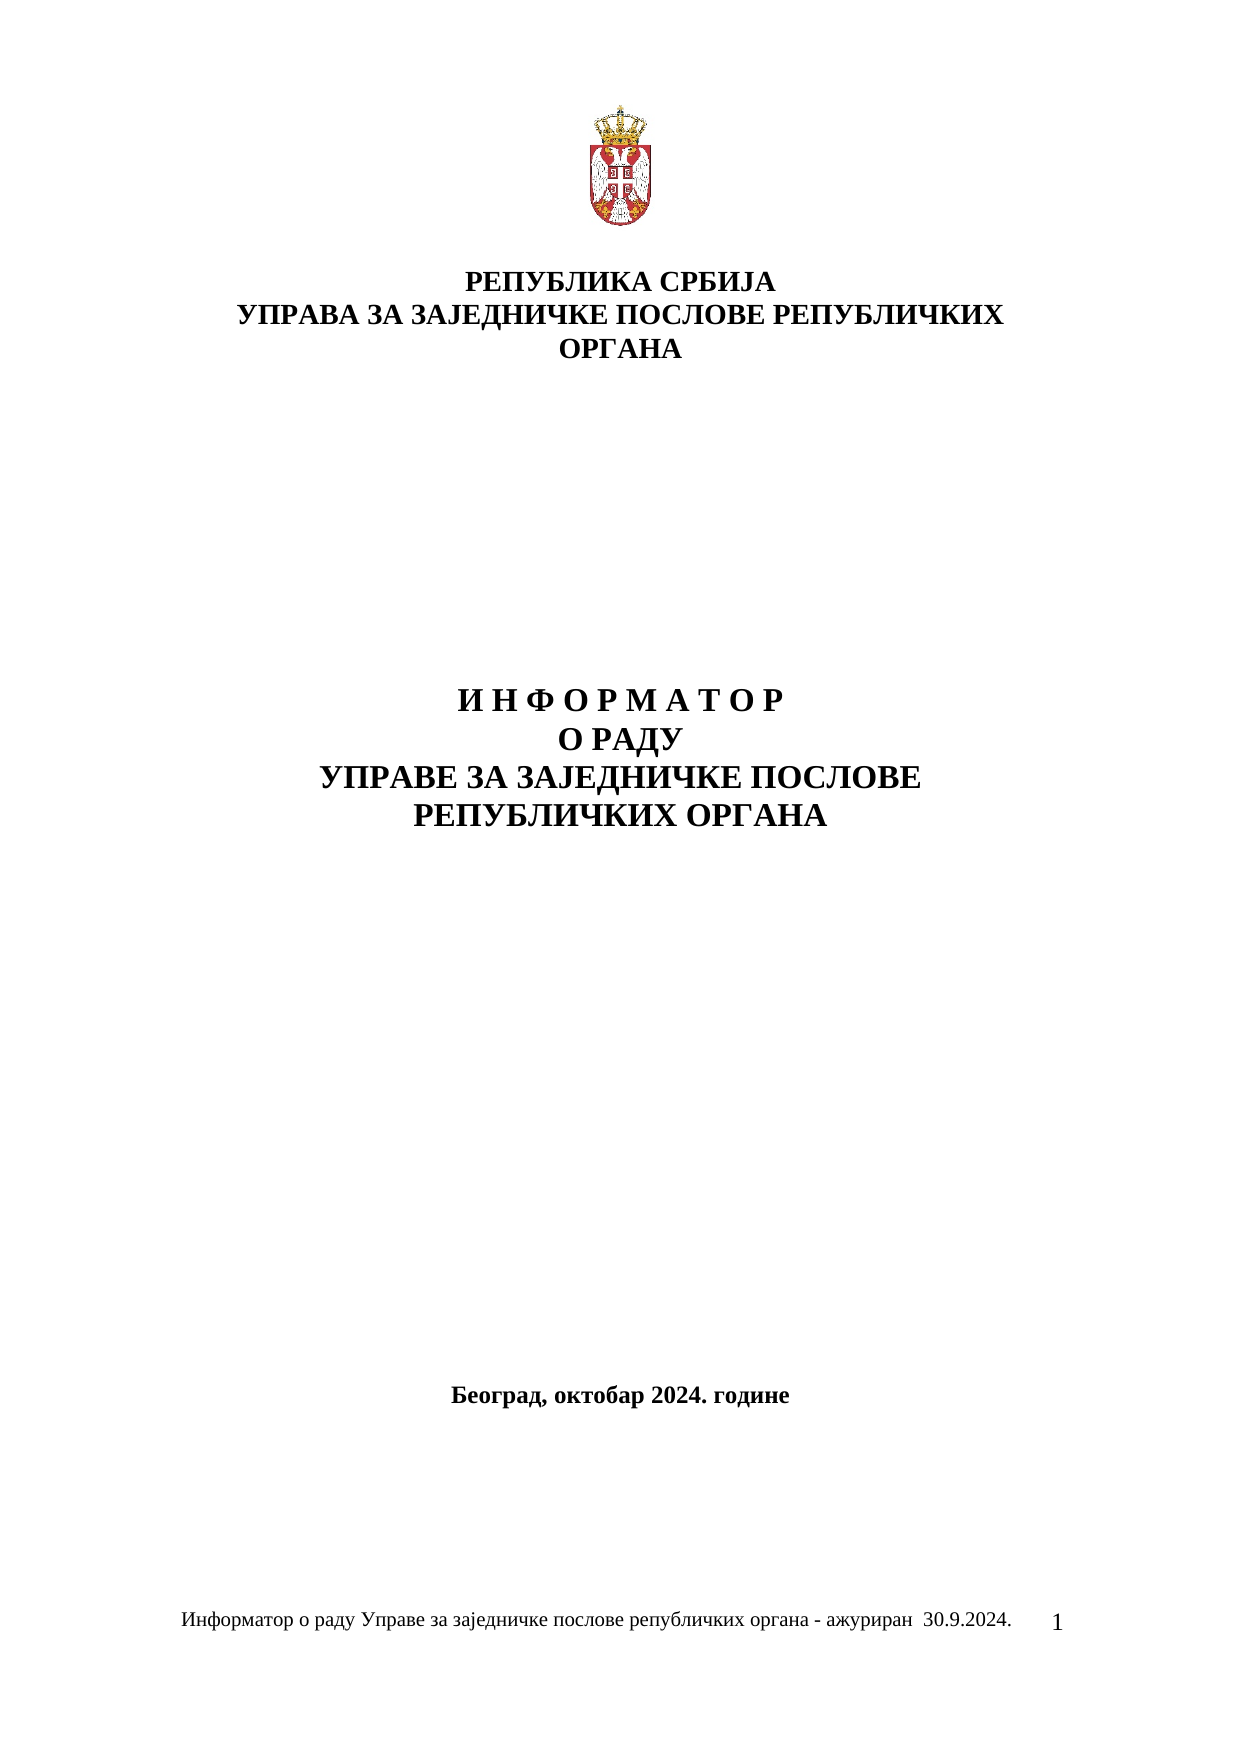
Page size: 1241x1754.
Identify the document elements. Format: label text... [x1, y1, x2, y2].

text О РАДУ [177, 719, 1063, 757]
text УПРАВЕ ЗА ЗАЈЕДНИЧКЕ ПОСЛОВЕ [177, 757, 1063, 796]
text И Н Ф О Р М А Т О Р [177, 681, 1063, 719]
text УПРАВА ЗА ЗАЈЕДНИЧКЕ ПОСЛОВЕ РЕПУБЛИЧКИХ ОРГАНА [177, 297, 1063, 364]
text РЕПУБЛИЧКИХ ОРГАНА [177, 796, 1063, 834]
text РЕПУБЛИКА СРБИЈА [177, 264, 1063, 297]
text Београд, октобар 2024. године [177, 1380, 1063, 1409]
